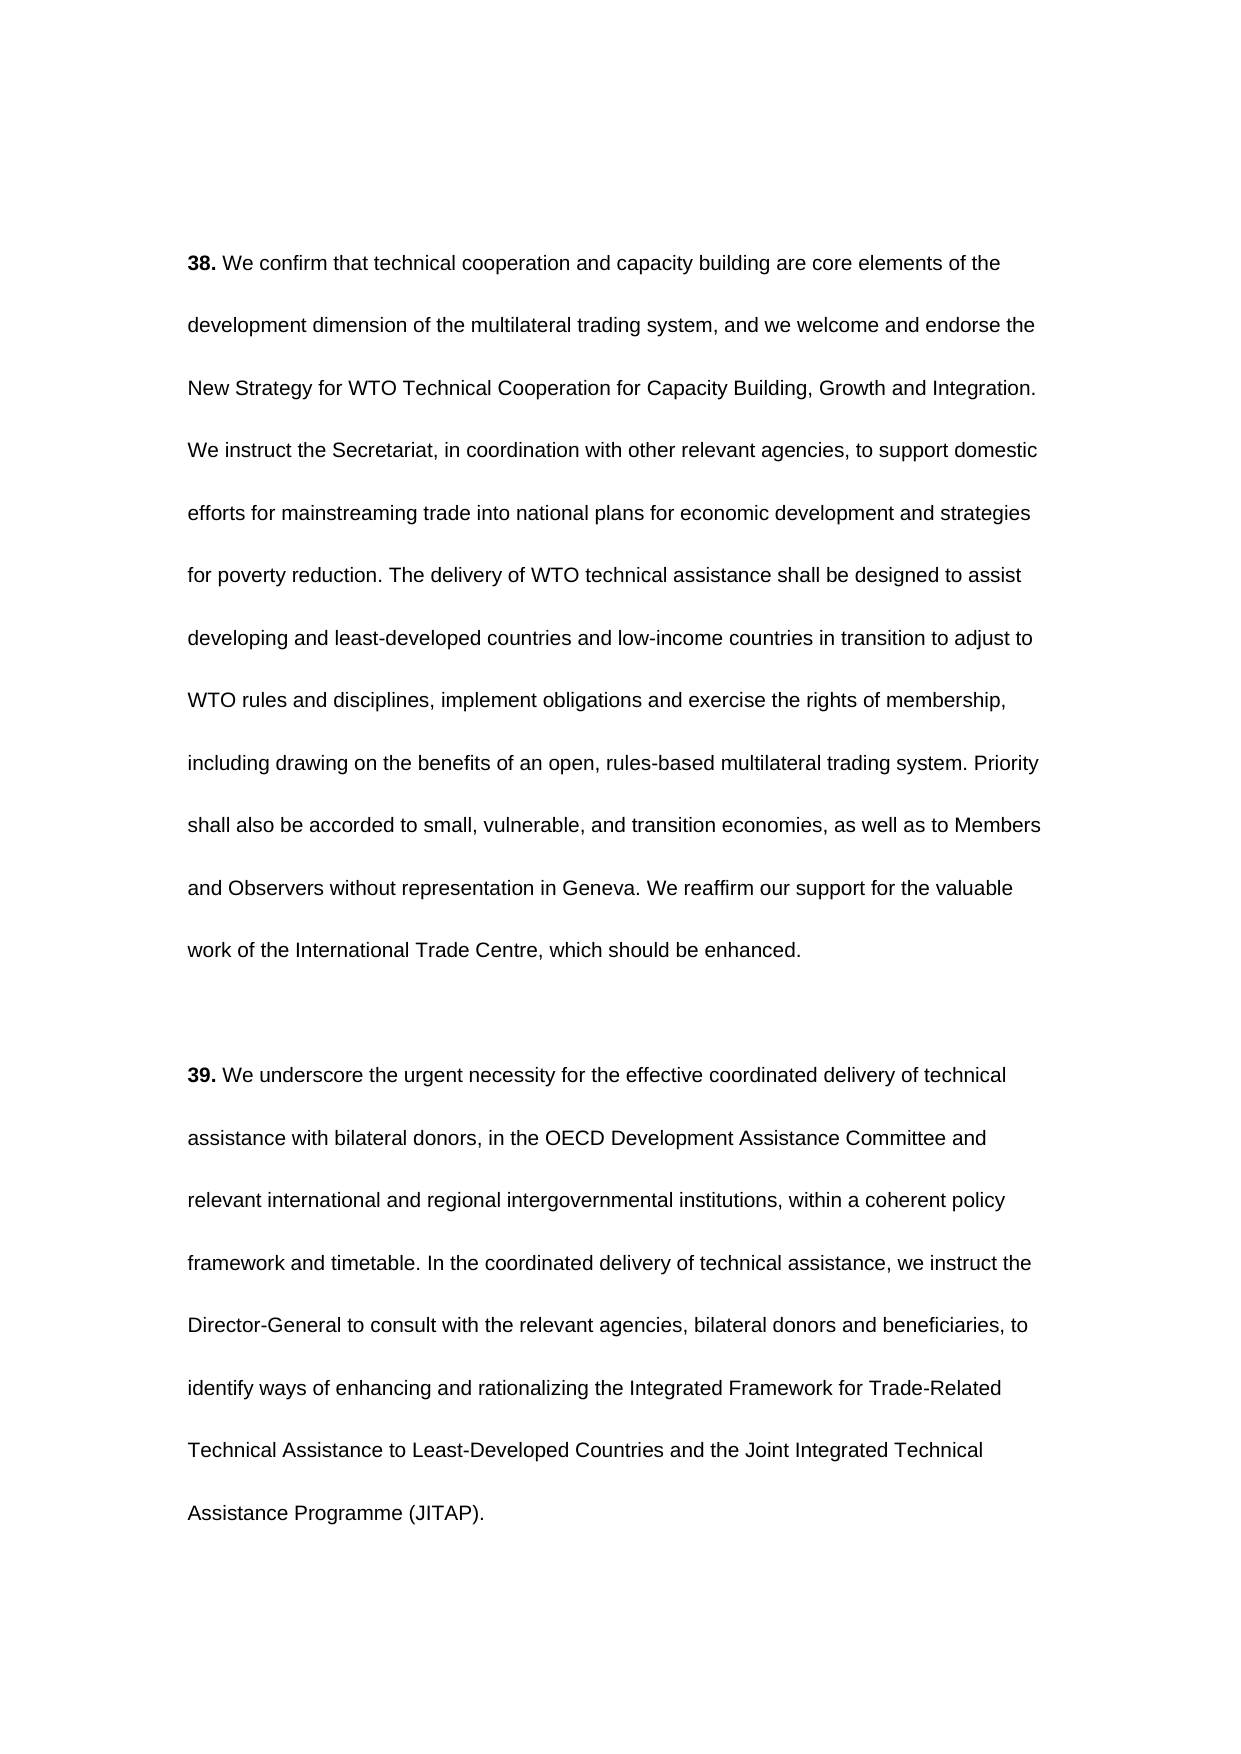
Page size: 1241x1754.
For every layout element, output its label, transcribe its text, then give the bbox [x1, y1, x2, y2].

text 38. We confirm that technical cooperation and capacity building are core elements of the development dimension of the multilateral trading system, and we welcome and endorse the New Strategy for WTO Technical Cooperation for Capacity Building, Growth and Integration. We instruct the Secretariat, in coordination with other relevant agencies, to support domestic efforts for mainstreaming trade into national plans for economic development and strategies for poverty reduction. The delivery of WTO technical assistance shall be designed to assist developing and least-developed countries and low-income countries in transition to adjust to WTO rules and disciplines, implement obligations and exercise the rights of membership, including drawing on the benefits of an open, rules-based multilateral trading system. Priority shall also be accorded to small, vulnerable, and transition economies, as well as to Members and Observers without representation in Geneva. We reaffirm our support for the valuable work of the International Trade Centre, which should be enhanced. 39. We underscore the urgent necessity for the effective coordinated delivery of technical assistance with bilateral donors, in the OECD Development Assistance Committee and relevant international and regional intergovernmental institutions, within a coherent policy framework and timetable. In the coordinated delivery of technical assistance, we instruct the Director-General to consult with the relevant agencies, bilateral donors and beneficiaries, to identify ways of enhancing and rationalizing the Integrated Framework for Trade-Related Technical Assistance to Least-Developed Countries and the Joint Integrated Technical Assistance Programme (JITAP). [187, 158, 1053, 1533]
